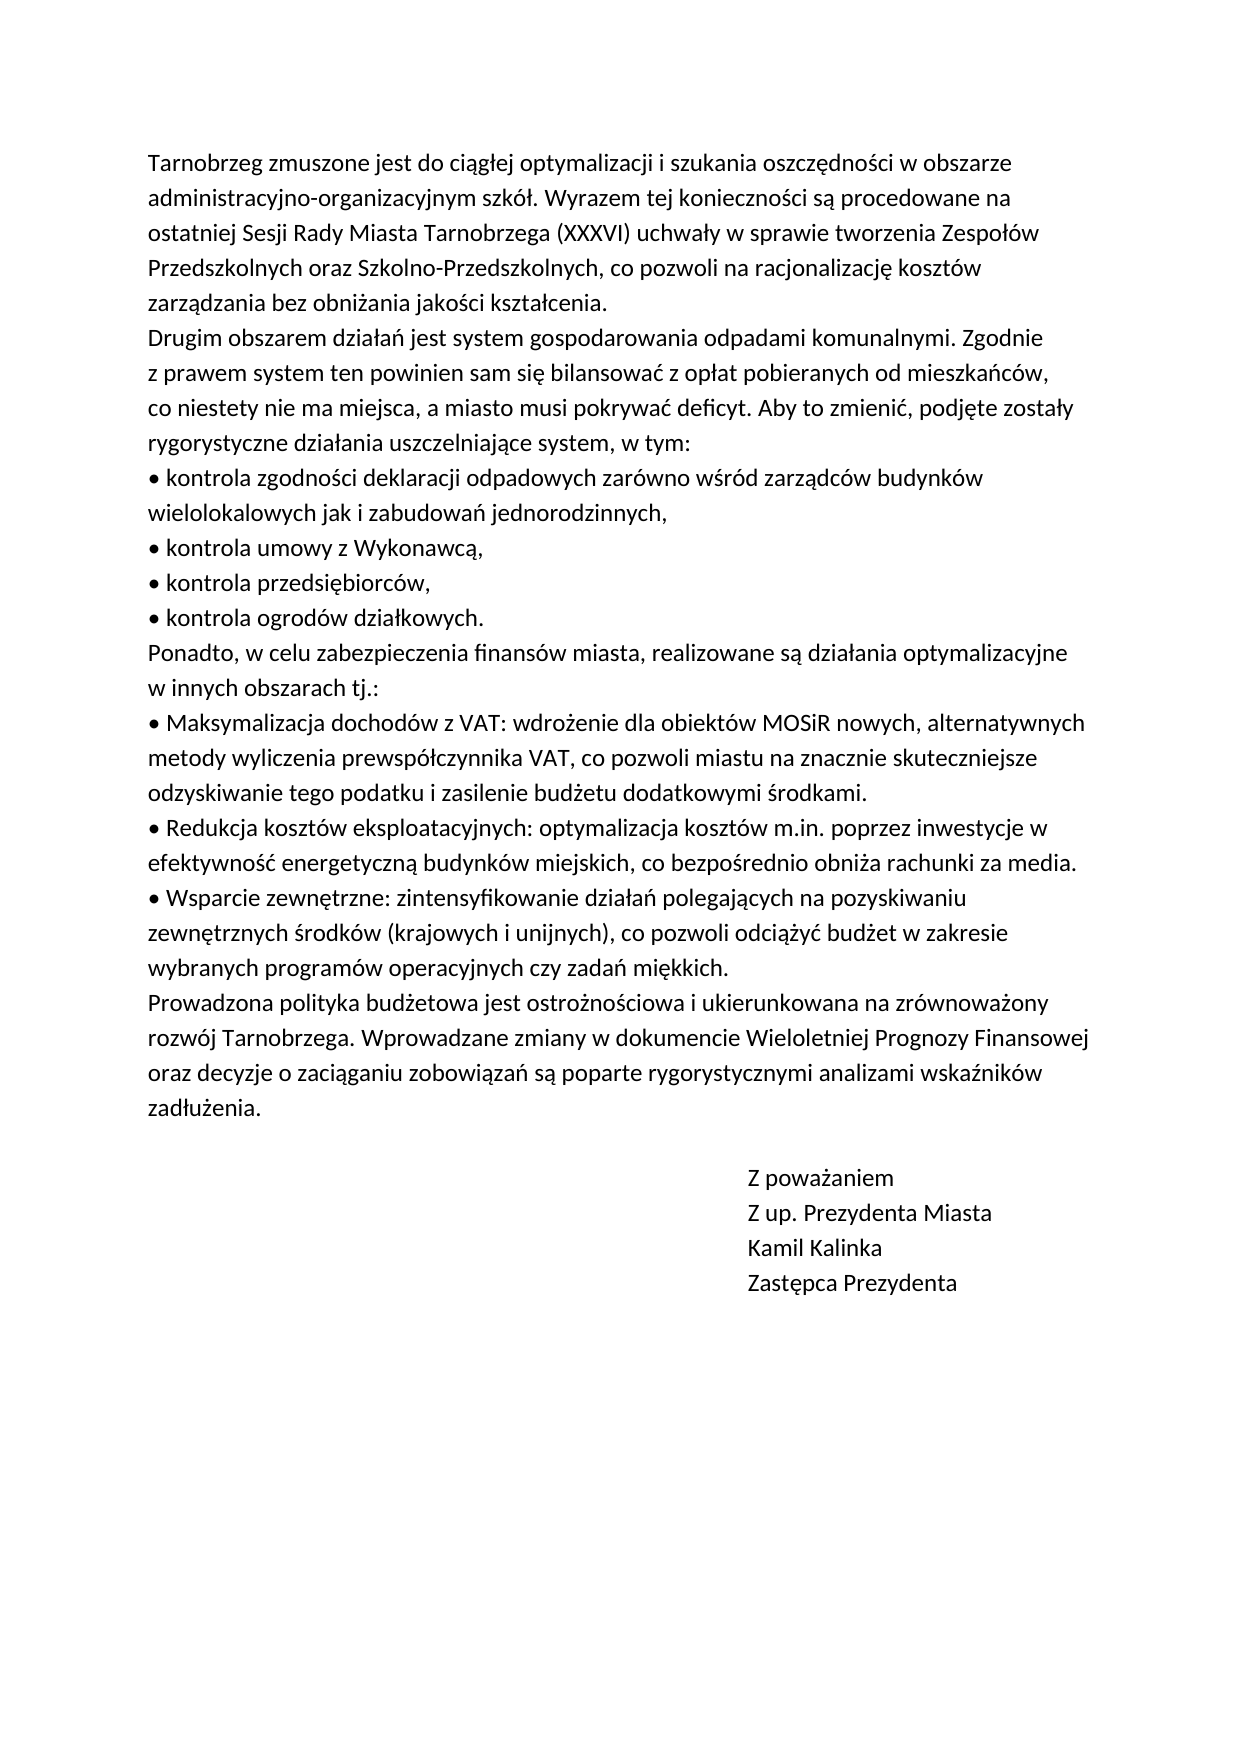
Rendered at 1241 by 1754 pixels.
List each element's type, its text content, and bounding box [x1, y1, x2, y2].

text Drugim obszarem działań jest system gospodarowania odpadami komunalnymi. Zgodnie z prawem system ten powinien sam się bilansować z opłat pobieranych od mieszkańców, co niestety nie ma miejsca, a miasto musi pokrywać deficyt. Aby to zmienić, podjęte zostały rygorystyczne działania uszczelniające system, w tym: [148, 323, 1093, 458]
text • Maksymalizacja dochodów z VAT: wdrożenie dla obiektów MOSiR nowych, alternatywnych metody wyliczenia prewspółczynnika VAT, co pozwoli miastu na znacznie skuteczniejsze odzyskiwanie tego podatku i zasilenie budżetu dodatkowymi środkami. [148, 708, 1093, 808]
text Tarnobrzeg zmuszone jest do ciągłej optymalizacji i szukania oszczędności w obszarze administracyjno-organizacyjnym szkół. Wyrazem tej konieczności są procedowane na ostatniej Sesji Rady Miasta Tarnobrzega (XXXVI) uchwały w sprawie tworzenia Zespołów Przedszkolnych oraz Szkolno-Przedszkolnych, co pozwoli na racjonalizację kosztów zarządzania bez obniżania jakości kształcenia. [148, 148, 1093, 318]
text Prowadzona polityka budżetowa jest ostrożnościowa i ukierunkowana na zrównoważony rozwój Tarnobrzega. Wprowadzane zmiany w dokumencie Wieloletniej Prognozy Finansowej oraz decyzje o zaciąganiu zobowiązań są poparte rygorystycznymi analizami wskaźników zadłużenia. [148, 988, 1093, 1123]
text Ponadto, w celu zabezpieczenia finansów miasta, realizowane są działania optymalizacyjne w innych obszarach tj.: [148, 638, 1093, 703]
text Zastępca Prezydenta [748, 1268, 1093, 1298]
text • kontrola ogrodów działkowych. [148, 603, 1093, 633]
text • kontrola zgodności deklaracji odpadowych zarówno wśród zarządców budynków wielolokalowych jak i zabudowań jednorodzinnych, [148, 463, 1093, 528]
text Z up. Prezydenta Miasta [748, 1198, 1093, 1228]
text Z poważaniem [748, 1163, 1093, 1193]
text • Wsparcie zewnętrzne: zintensyfikowanie działań polegających na pozyskiwaniu zewnętrznych środków (krajowych i unijnych), co pozwoli odciążyć budżet w zakresie wybranych programów operacyjnych czy zadań miękkich. [148, 883, 1093, 983]
text • kontrola przedsiębiorców, [148, 568, 1093, 598]
text Kamil Kalinka [748, 1233, 1093, 1263]
text • kontrola umowy z Wykonawcą, [148, 533, 1093, 563]
text • Redukcja kosztów eksploatacyjnych: optymalizacja kosztów m.in. poprzez inwestycje w efektywność energetyczną budynków miejskich, co bezpośrednio obniża rachunki za media. [148, 813, 1093, 878]
